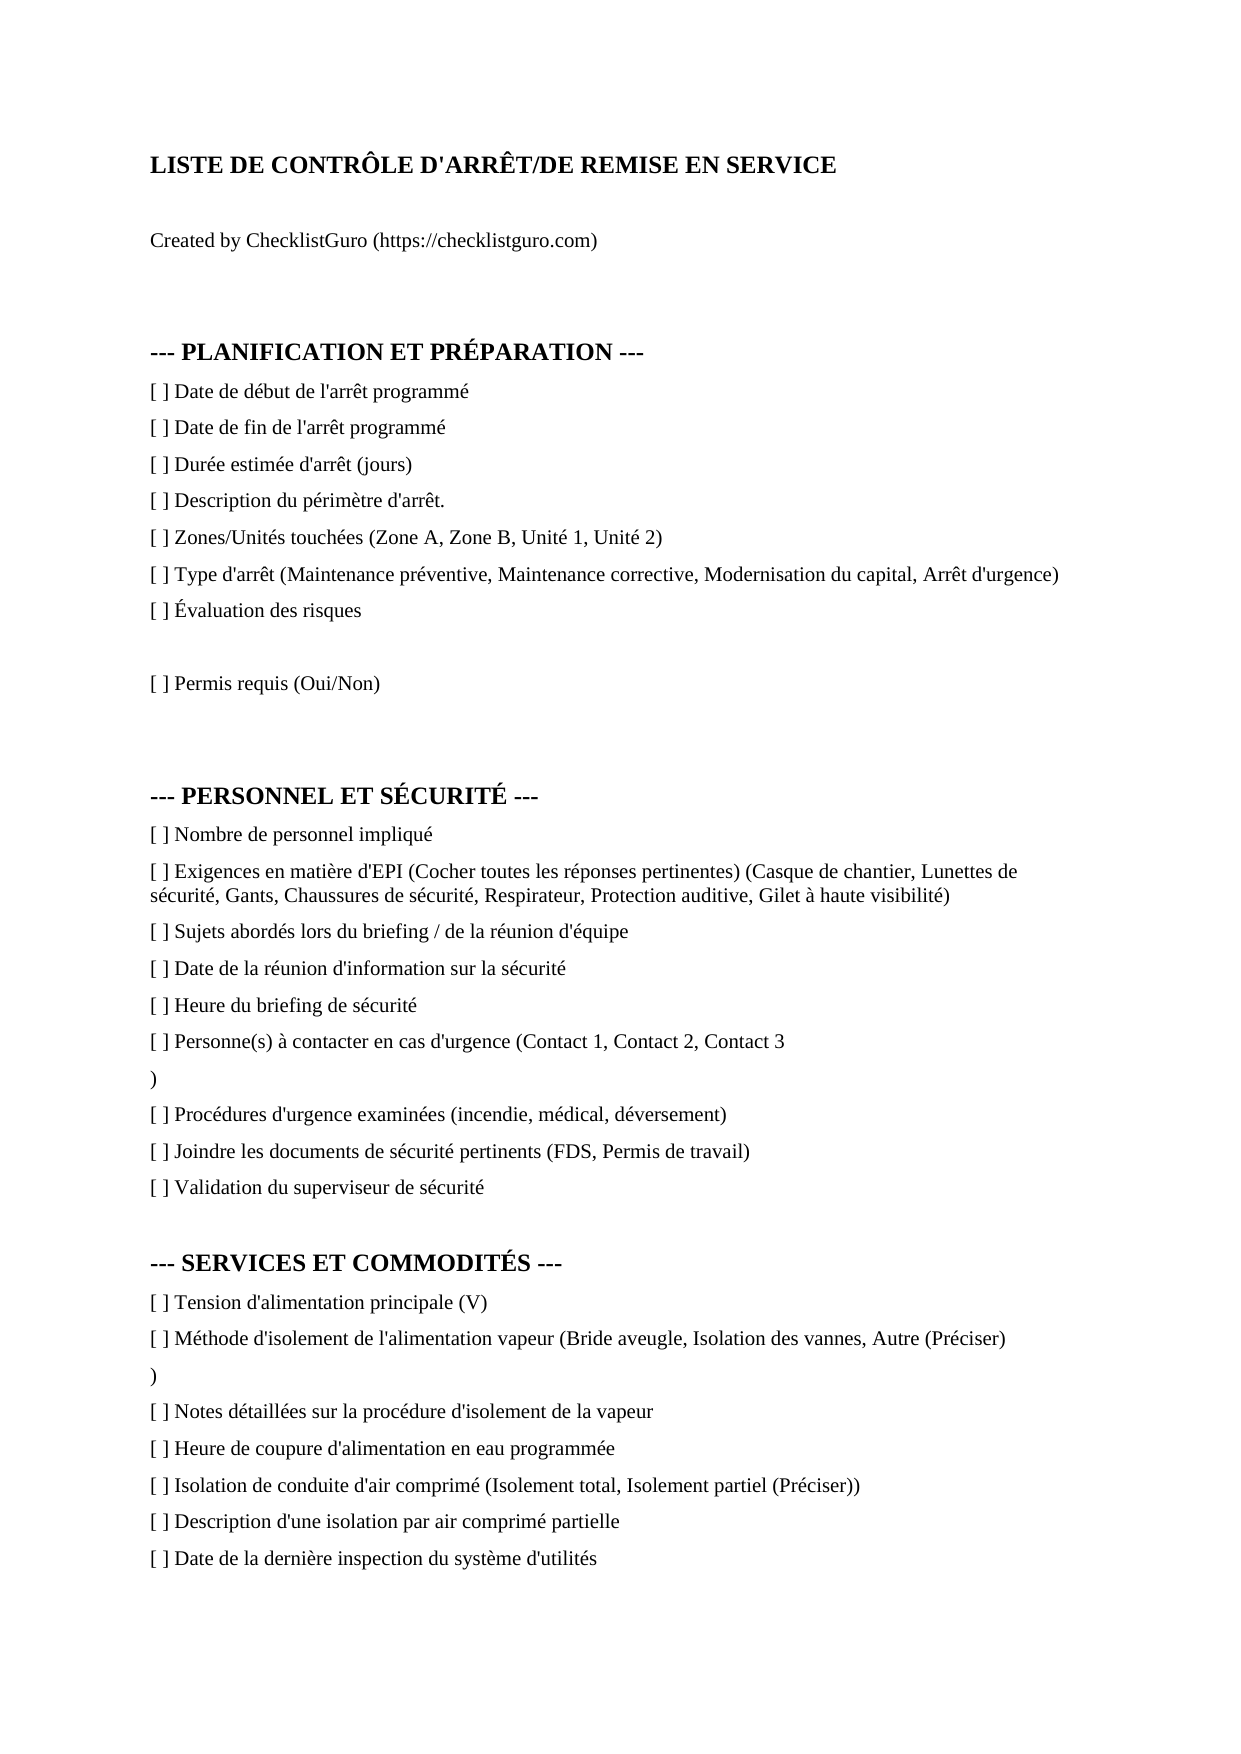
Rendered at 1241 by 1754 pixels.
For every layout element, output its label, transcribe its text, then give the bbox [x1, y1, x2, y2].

text [ ] Notes détaillées sur la procédure d'isolement de la vapeur [150, 1399, 1090, 1423]
text [ ] Évaluation des risques [150, 598, 1090, 622]
text [ ] Date de la dernière inspection du système d'utilités [150, 1546, 1090, 1570]
text [ ] Permis requis (Oui/Non) [150, 671, 1090, 695]
text [ ] Date de la réunion d'information sur la sécurité [150, 956, 1090, 980]
text [ ] Description d'une isolation par air comprimé partielle [150, 1509, 1090, 1533]
text ) [150, 1066, 1090, 1090]
text [ ] Durée estimée d'arrêt (jours) [150, 452, 1090, 476]
text [ ] Validation du superviseur de sécurité [150, 1175, 1090, 1199]
text [ ] Description du périmètre d'arrêt. [150, 488, 1090, 512]
text [ ] Isolation de conduite d'air comprimé (Isolement total, Isolement partiel (Préciser)) [150, 1472, 1090, 1497]
text [ ] Personne(s) à contacter en cas d'urgence (Contact 1, Contact 2, Contact 3 [150, 1029, 1090, 1053]
text --- PLANIFICATION ET PRÉPARATION --- [150, 337, 1090, 366]
text LISTE DE CONTRÔLE D'ARRÊT/DE REMISE EN SERVICE [150, 150, 1090, 179]
text [ ] Nombre de personnel impliqué [150, 822, 1090, 846]
text [ ] Tension d'alimentation principale (V) [150, 1290, 1090, 1314]
text [ ] Sujets abordés lors du briefing / de la réunion d'équipe [150, 919, 1090, 943]
text [ ] Type d'arrêt (Maintenance préventive, Maintenance corrective, Modernisation du capital, Arrêt d'urgence) [150, 562, 1090, 586]
text [ ] Date de fin de l'arrêt programmé [150, 415, 1090, 439]
text [ ] Joindre les documents de sécurité pertinents (FDS, Permis de travail) [150, 1139, 1090, 1163]
text [ ] Méthode d'isolement de l'alimentation vapeur (Bride aveugle, Isolation des vannes, Autre (Préciser) [150, 1326, 1090, 1350]
text [ ] Heure de coupure d'alimentation en eau programmée [150, 1436, 1090, 1460]
text Created by ChecklistGuro (https://checklistguro.com) [150, 228, 1090, 252]
text [ ] Exigences en matière d'EPI (Cocher toutes les réponses pertinentes) (Casque de chantier, Lunettes de sécurité, Gants, Chaussures de sécurité, Respirateur, Protection auditive, Gilet à haute visibilité) [150, 859, 1090, 907]
text [ ] Date de début de l'arrêt programmé [150, 379, 1090, 403]
text [ ] Procédures d'urgence examinées (incendie, médical, déversement) [150, 1102, 1090, 1126]
text [ ] Heure du briefing de sécurité [150, 992, 1090, 1017]
text [ ] Zones/Unités touchées (Zone A, Zone B, Unité 1, Unité 2) [150, 525, 1090, 549]
text --- PERSONNEL ET SÉCURITÉ --- [150, 781, 1090, 810]
text --- SERVICES ET COMMODITÉS --- [150, 1248, 1090, 1277]
text ) [150, 1363, 1090, 1387]
